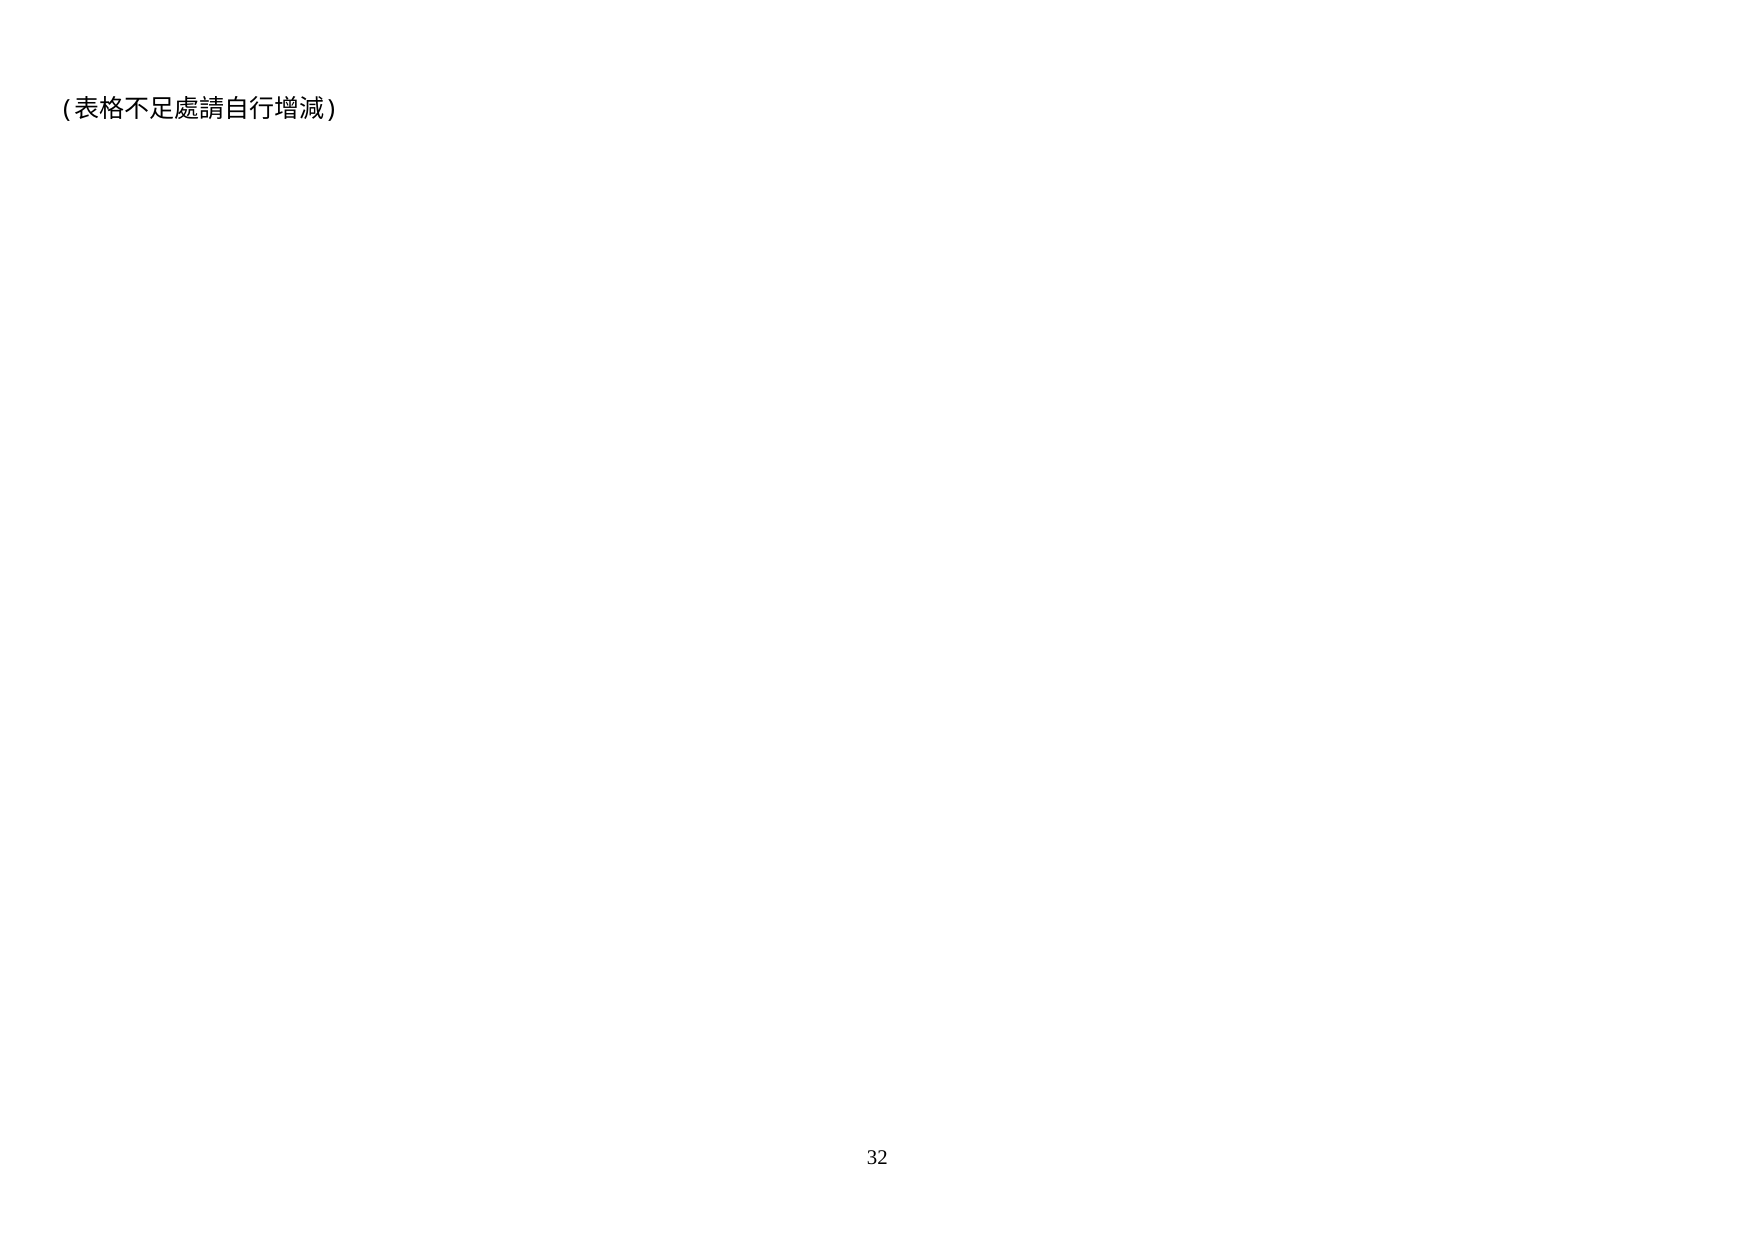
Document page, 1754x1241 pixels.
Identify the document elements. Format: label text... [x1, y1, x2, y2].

text (表格不足處請自行增減) [59, 65, 1636, 127]
